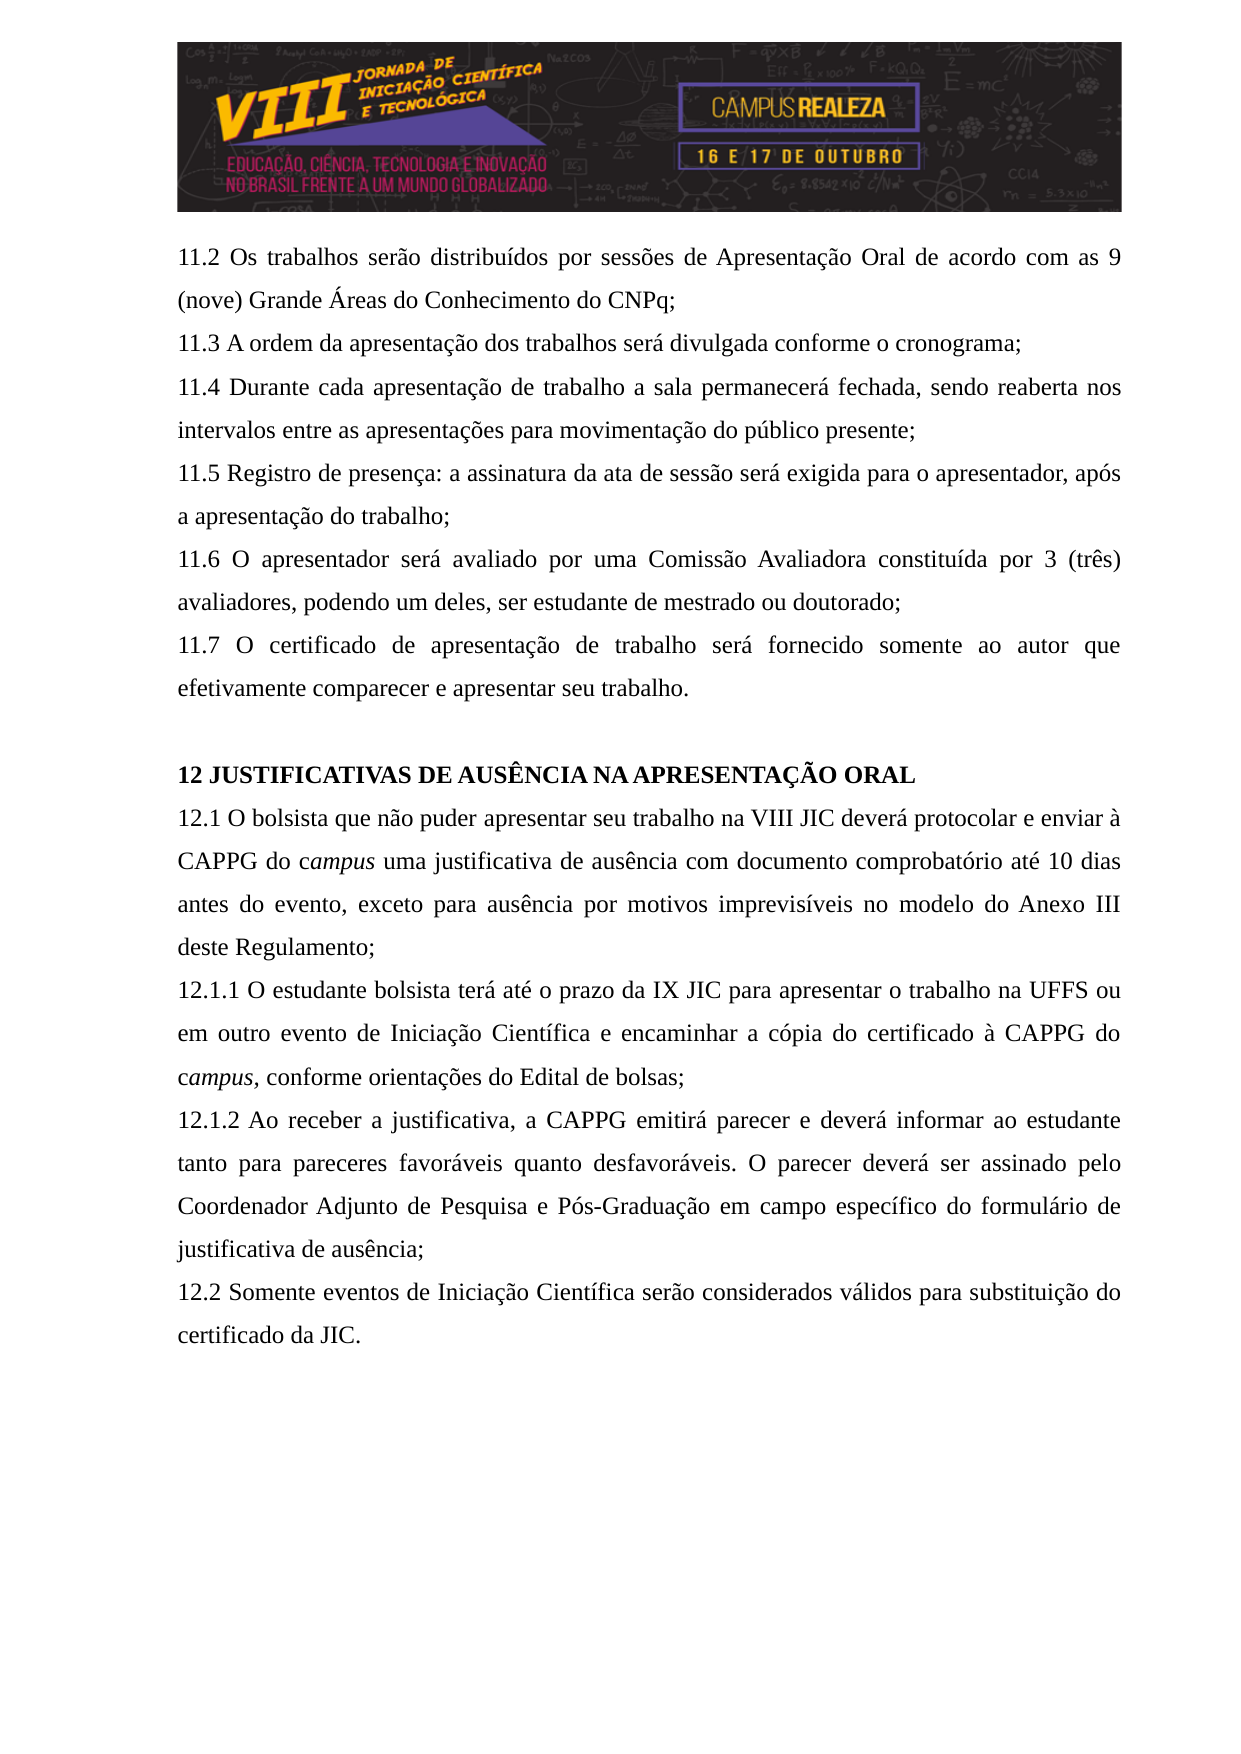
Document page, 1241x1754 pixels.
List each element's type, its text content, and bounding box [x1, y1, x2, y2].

text 12.1.1 O estudante bolsista terá até o prazo da IX JIC para apresentar o trabalho na UFFS ou em outro evento de Iniciação Científica e encaminhar a cópia do certificado à CAPPG do campus, conforme orientações do Edital de bolsas; [177, 975, 1122, 1090]
text 11.4 Durante cada apresentação de trabalho a sala permanecerá fechada, sendo reaberta nos intervalos entre as apresentações para movimentação do público presente; [177, 372, 1122, 443]
text 12.1.2 Ao receber a justificativa, a CAPPG emitirá parecer e deverá informar ao estudante tanto para pareceres favoráveis quanto desfavoráveis. O parecer deverá ser assinado pelo Coordenador Adjunto de Pesquisa e Pós-Graduação em campo específico do formulário de justificativa de ausência; [177, 1105, 1122, 1263]
picture [177, 42, 1122, 212]
text 12.1 O bolsista que não puder apresentar seu trabalho na VIII JIC deverá protocolar e enviar à CAPPG do campus uma justificativa de ausência com documento comprobatório até 10 dias antes do evento, exceto para ausência por motivos imprevisíveis no modelo do Anexo III deste Regulamento; [177, 803, 1122, 961]
text 12 JUSTIFICATIVAS DE AUSÊNCIA NA APRESENTAÇÃO ORAL [177, 760, 1122, 788]
text 11.7 O certificado de apresentação de trabalho será fornecido somente ao autor que efetivamente comparecer e apresentar seu trabalho. [177, 630, 1122, 702]
text 11.2 Os trabalhos serão distribuídos por sessões de Apresentação Oral de acordo com as 9 (nove) Grande Áreas do Conhecimento do CNPq; [177, 242, 1122, 314]
text 11.6 O apresentador será avaliado por uma Comissão Avaliadora constituída por 3 (três) avaliadores, podendo um deles, ser estudante de mestrado ou doutorado; [177, 544, 1122, 616]
text 12.2 Somente eventos de Iniciação Científica serão considerados válidos para substituição do certificado da JIC. [177, 1277, 1122, 1349]
text 11.3 A ordem da apresentação dos trabalhos será divulgada conforme o cronograma; [177, 328, 1122, 357]
text 11.5 Registro de presença: a assinatura da ata de sessão será exigida para o apresentador, após a apresentação do trabalho; [177, 458, 1122, 530]
